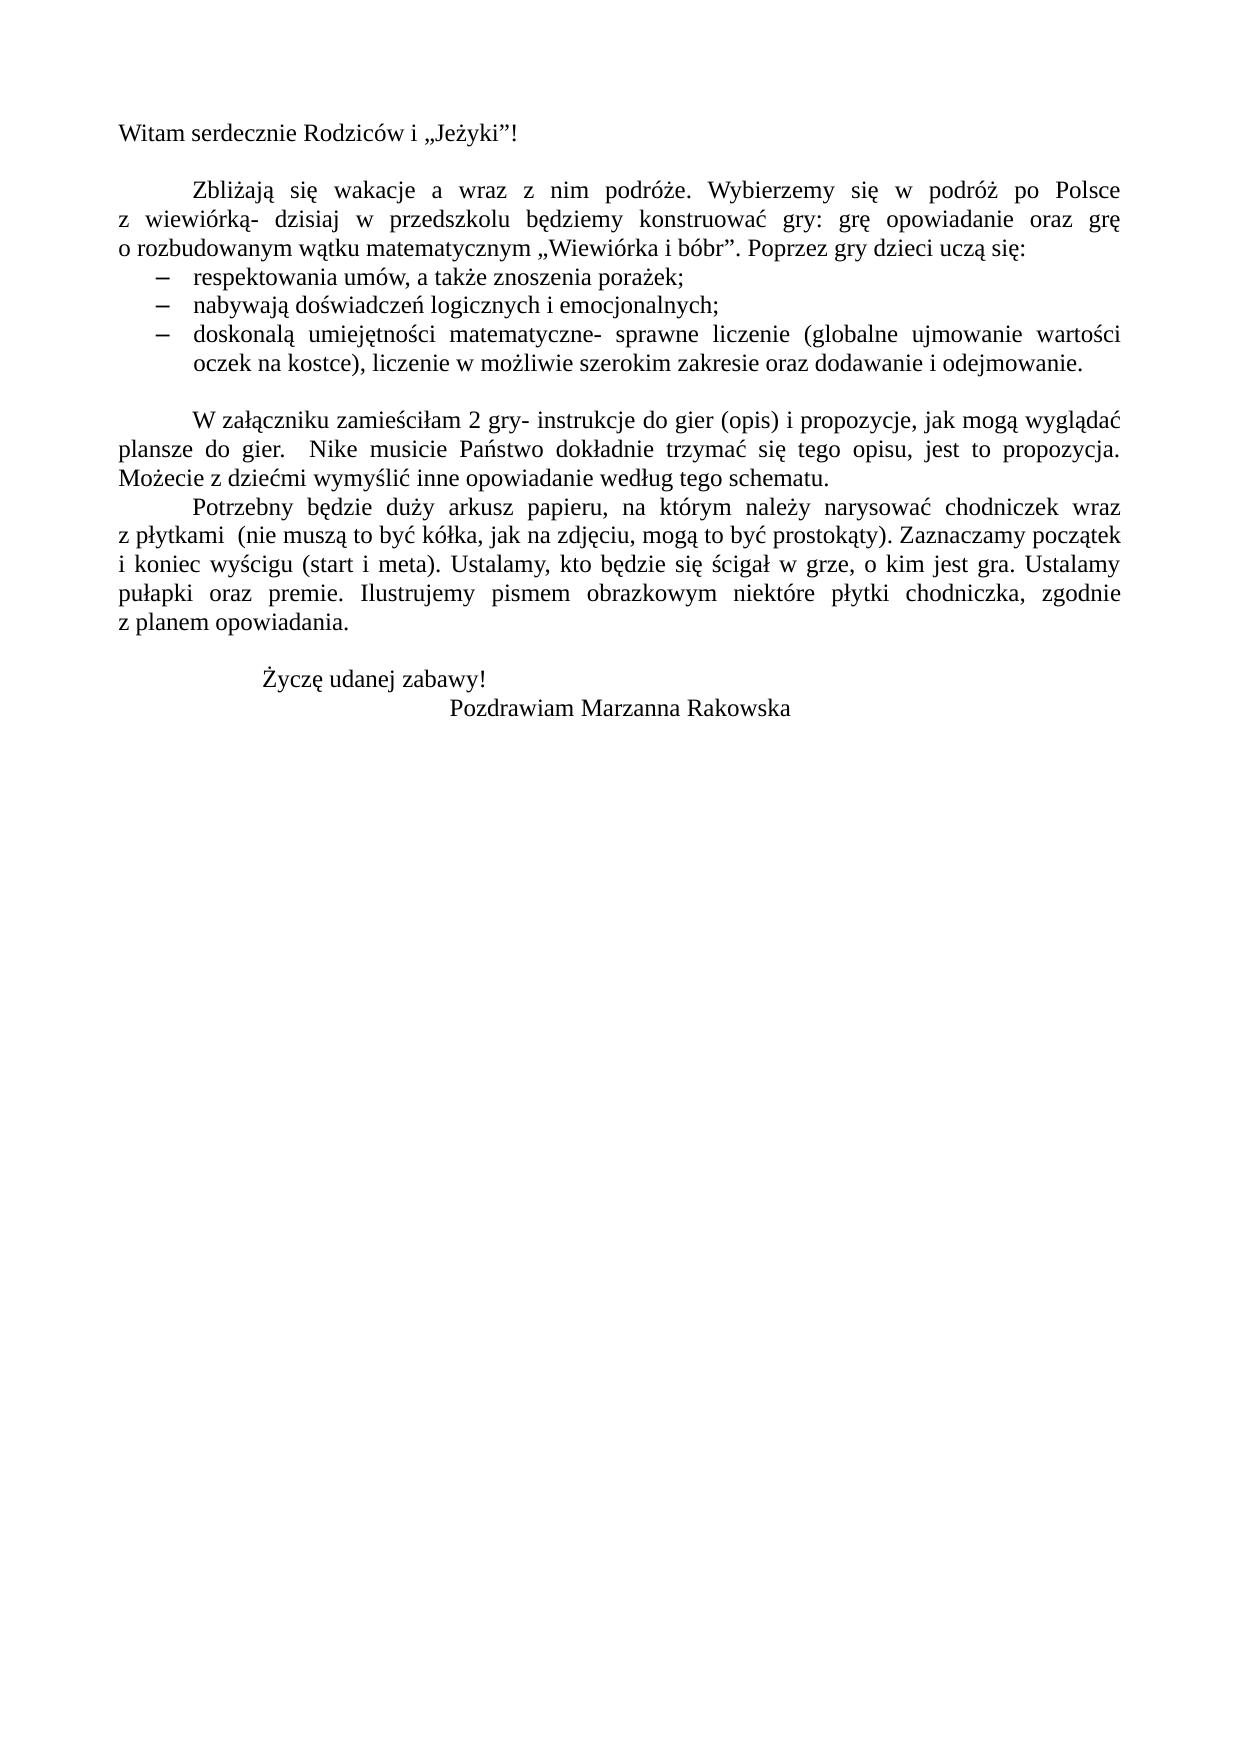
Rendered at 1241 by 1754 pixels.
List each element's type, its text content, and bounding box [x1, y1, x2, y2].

list nabywają doświadczeń logicznych i emocjonalnych; [156, 291, 1122, 319]
text Potrzebny będzie duży arkusz papieru, na którym należy narysować chodniczek wraz z płytkami (nie muszą to być kółka, jak na zdjęciu, mogą to być prostokąty). Zaznaczamy początek i koniec wyścigu (start i meta). Ustalamy, kto będzie się ścigał w grze, o kim jest gra. Ustalamy pułapki oraz premie. Ilustrujemy pismem obrazkowym niektóre płytki chodniczka, zgodnie z planem opowiadania. [118, 492, 1122, 636]
text W załączniku zamieściłam 2 gry- instrukcje do gier (opis) i propozycje, jak mogą wyglądać plansze do gier. Nike musicie Państwo dokładnie trzymać się tego opisu, jest to propozycja. Możecie z dziećmi wymyślić inne opowiadanie według tego schematu. [118, 406, 1122, 492]
list doskonalą umiejętności matematyczne- sprawne liczenie (globalne ujmowanie wartości oczek na kostce), liczenie w możliwie szerokim zakresie oraz dodawanie i odejmowanie. [156, 319, 1122, 377]
text Pozdrawiam Marzanna Rakowska [118, 693, 1122, 722]
text Zbliżają się wakacje a wraz z nim podróże. Wybierzemy się w podróż po Polsce z wiewiórką- dzisiaj w przedszkolu będziemy konstruować gry: grę opowiadanie oraz grę o rozbudowanym wątku matematycznym „Wiewiórka i bóbr”. Poprzez gry dzieci uczą się: [118, 176, 1122, 262]
text Witam serdecznie Rodziców i „Jeżyki”! [118, 118, 1122, 147]
list respektowania umów, a także znoszenia porażek; [156, 262, 1122, 291]
text Życzę udanej zabawy! [118, 664, 1122, 693]
